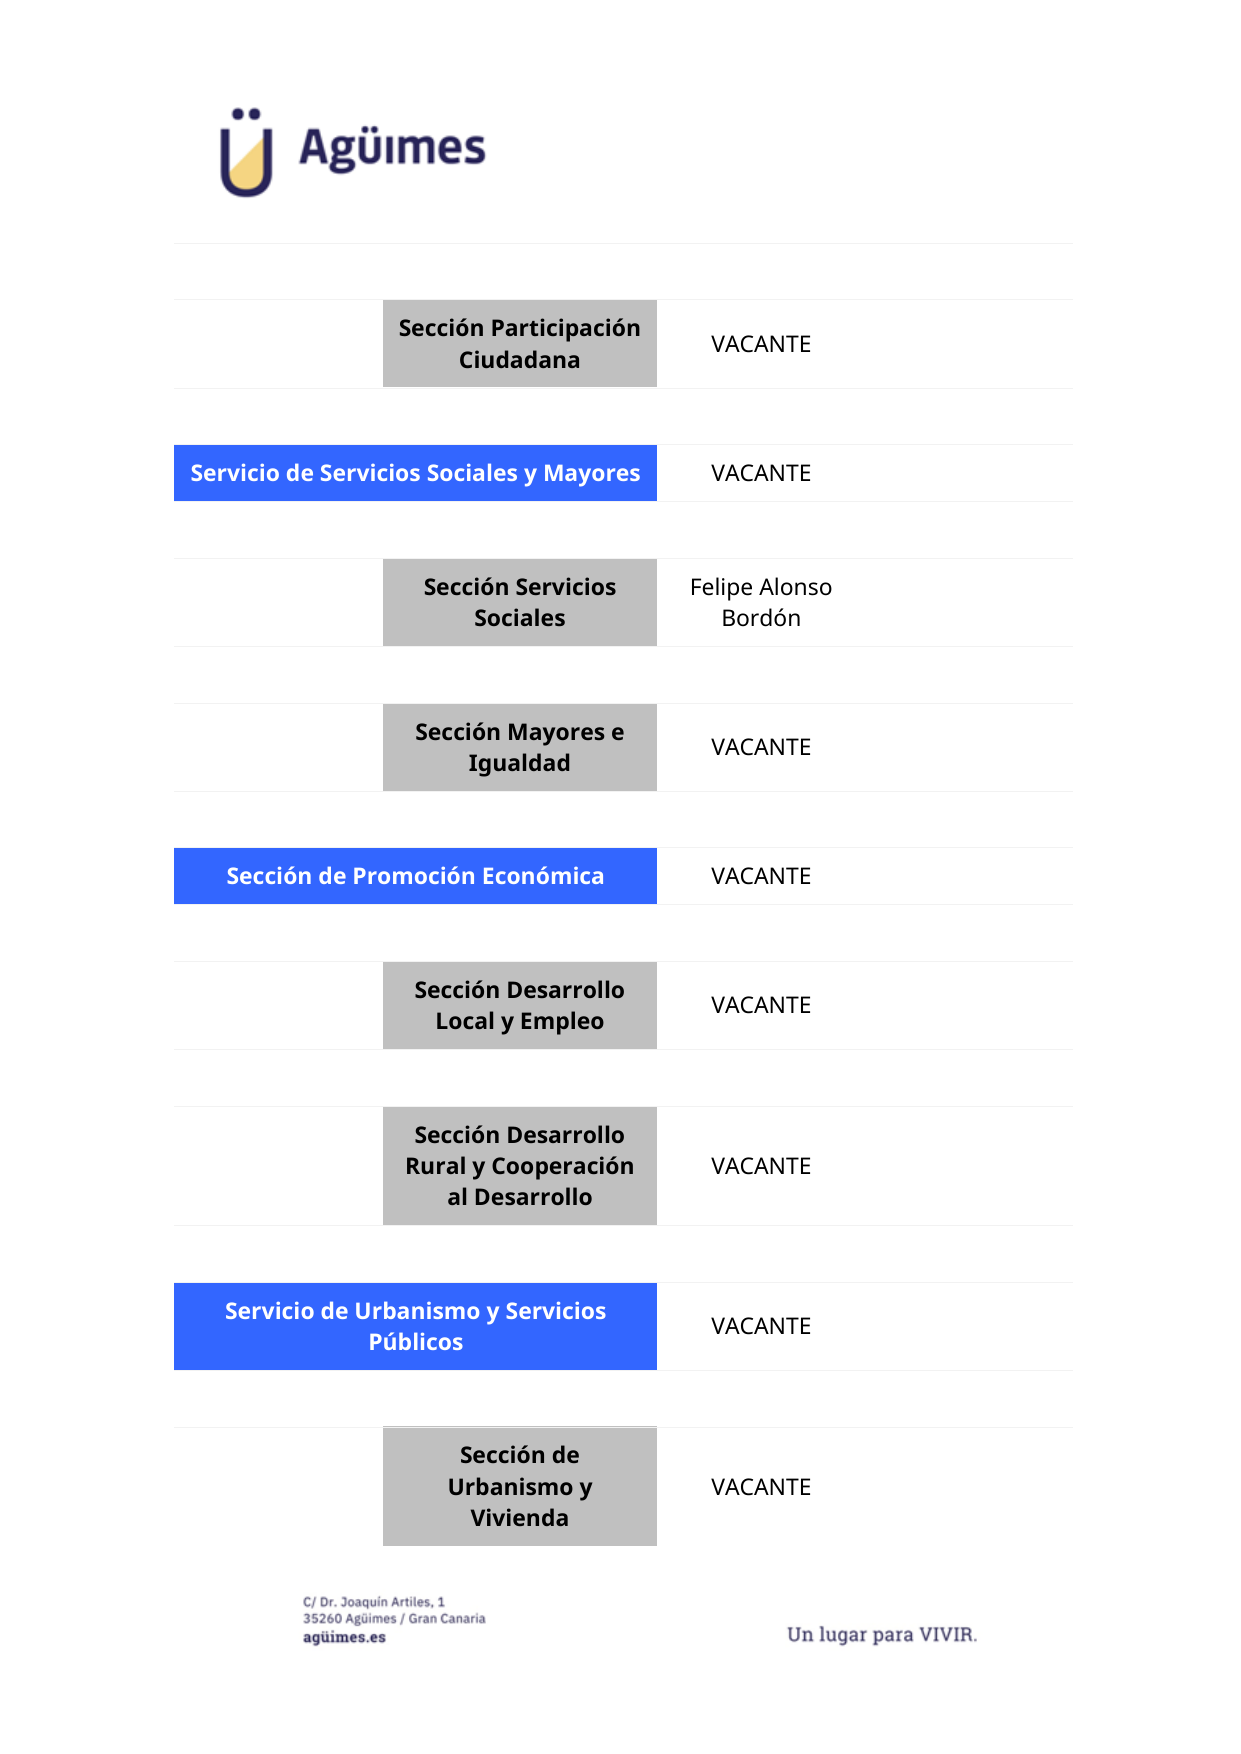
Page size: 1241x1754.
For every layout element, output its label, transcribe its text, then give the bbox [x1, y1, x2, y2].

table_cell [865, 502, 1073, 558]
table_cell [506, 502, 543, 558]
picture [177, 1558, 1063, 1681]
table_cell [581, 244, 618, 299]
table_cell VACANTE [657, 300, 865, 387]
table_cell [865, 704, 1073, 791]
table_cell [581, 905, 618, 961]
table_cell [865, 389, 1073, 444]
table_cell [619, 905, 657, 961]
table_cell Sección Participación Ciudadana [383, 300, 657, 387]
table_cell [619, 1226, 657, 1282]
table_cell [174, 792, 382, 847]
table_cell Felipe Alonso Bordón [657, 559, 865, 646]
table_cell [383, 1226, 506, 1282]
table_cell [506, 1226, 543, 1282]
table_cell Sección Desarrollo Rural y Cooperación al Desarrollo [383, 1107, 657, 1225]
picture [177, 73, 540, 243]
table_cell [174, 704, 382, 791]
table_cell Servicio de Urbanismo y Servicios Públicos [174, 1283, 657, 1370]
table_cell [865, 300, 1073, 387]
table_cell [581, 647, 618, 702]
table_cell Sección de Urbanismo y Vivienda [383, 1428, 657, 1546]
table_cell [543, 1226, 581, 1282]
table_cell [543, 647, 581, 702]
table_cell [383, 389, 506, 444]
table_cell [506, 905, 543, 961]
table_cell Servicio de Servicios Sociales y Mayores [174, 445, 657, 501]
table_cell [581, 1050, 618, 1106]
table_cell [174, 300, 382, 387]
table_cell [657, 502, 865, 558]
table_cell [383, 244, 506, 299]
table_cell [657, 1050, 865, 1106]
table_cell [543, 1050, 581, 1106]
table_cell [174, 559, 382, 646]
table_cell [865, 244, 1073, 299]
table_cell [543, 1371, 581, 1426]
table_cell VACANTE [657, 1107, 865, 1225]
table_cell [383, 502, 506, 558]
table_cell [865, 445, 1073, 501]
table_cell [543, 792, 581, 847]
table_cell [657, 1226, 865, 1282]
table_cell [174, 1371, 382, 1426]
table_cell VACANTE [657, 704, 865, 791]
table_cell [543, 502, 581, 558]
table_cell [506, 792, 543, 847]
table_cell [174, 962, 382, 1049]
table_cell VACANTE [657, 962, 865, 1049]
table_cell [865, 559, 1073, 646]
table_cell [657, 792, 865, 847]
table_cell [506, 389, 543, 444]
table_cell [619, 389, 657, 444]
table_cell VACANTE [657, 848, 865, 904]
table_cell [865, 1371, 1073, 1426]
table_cell [383, 1050, 506, 1106]
table_cell [865, 1226, 1073, 1282]
table_cell VACANTE [657, 1428, 865, 1546]
table_cell Sección Servicios Sociales [383, 559, 657, 646]
table_cell Sección de Promoción Económica [174, 848, 657, 904]
table_cell [657, 647, 865, 702]
table_cell Sección Desarrollo Local y Empleo [383, 962, 657, 1049]
table_cell [383, 905, 506, 961]
table_cell [174, 905, 382, 961]
table_cell [581, 389, 618, 444]
table_cell [865, 905, 1073, 961]
table_cell [174, 389, 382, 444]
table_cell VACANTE [657, 445, 865, 501]
table_cell [657, 389, 865, 444]
table_cell [865, 647, 1073, 702]
table_cell [619, 647, 657, 702]
table_cell [581, 792, 618, 847]
table_cell [174, 1050, 382, 1106]
table_cell [619, 502, 657, 558]
table_cell [865, 848, 1073, 904]
table_cell [657, 1371, 865, 1426]
table_cell [657, 905, 865, 961]
table_cell Sección Mayores e Igualdad [383, 704, 657, 791]
table_cell [383, 647, 506, 702]
table_cell [174, 647, 382, 702]
table_cell [865, 1283, 1073, 1370]
table_cell [383, 1371, 506, 1426]
table_cell [506, 1371, 543, 1426]
table_cell [581, 1226, 618, 1282]
table_cell VACANTE [657, 1283, 865, 1370]
table_cell [174, 244, 382, 299]
table_cell [174, 502, 382, 558]
table_cell [506, 1050, 543, 1106]
table_cell [383, 792, 506, 847]
table_cell [543, 905, 581, 961]
table_cell [619, 1050, 657, 1106]
table_cell [543, 389, 581, 444]
table_cell [657, 244, 865, 299]
table_cell [865, 1107, 1073, 1225]
table_cell [506, 244, 543, 299]
table_cell [174, 1226, 382, 1282]
table_cell [581, 1371, 618, 1426]
table_cell [543, 244, 581, 299]
table_cell [619, 244, 657, 299]
table_cell [865, 792, 1073, 847]
table_cell [581, 502, 618, 558]
table_cell [619, 792, 657, 847]
table_cell [174, 1428, 382, 1546]
table_cell [865, 1428, 1073, 1546]
table_cell [619, 1371, 657, 1426]
table_cell [174, 1107, 382, 1225]
table_cell [865, 1050, 1073, 1106]
table_cell [865, 962, 1073, 1049]
table_cell [506, 647, 543, 702]
